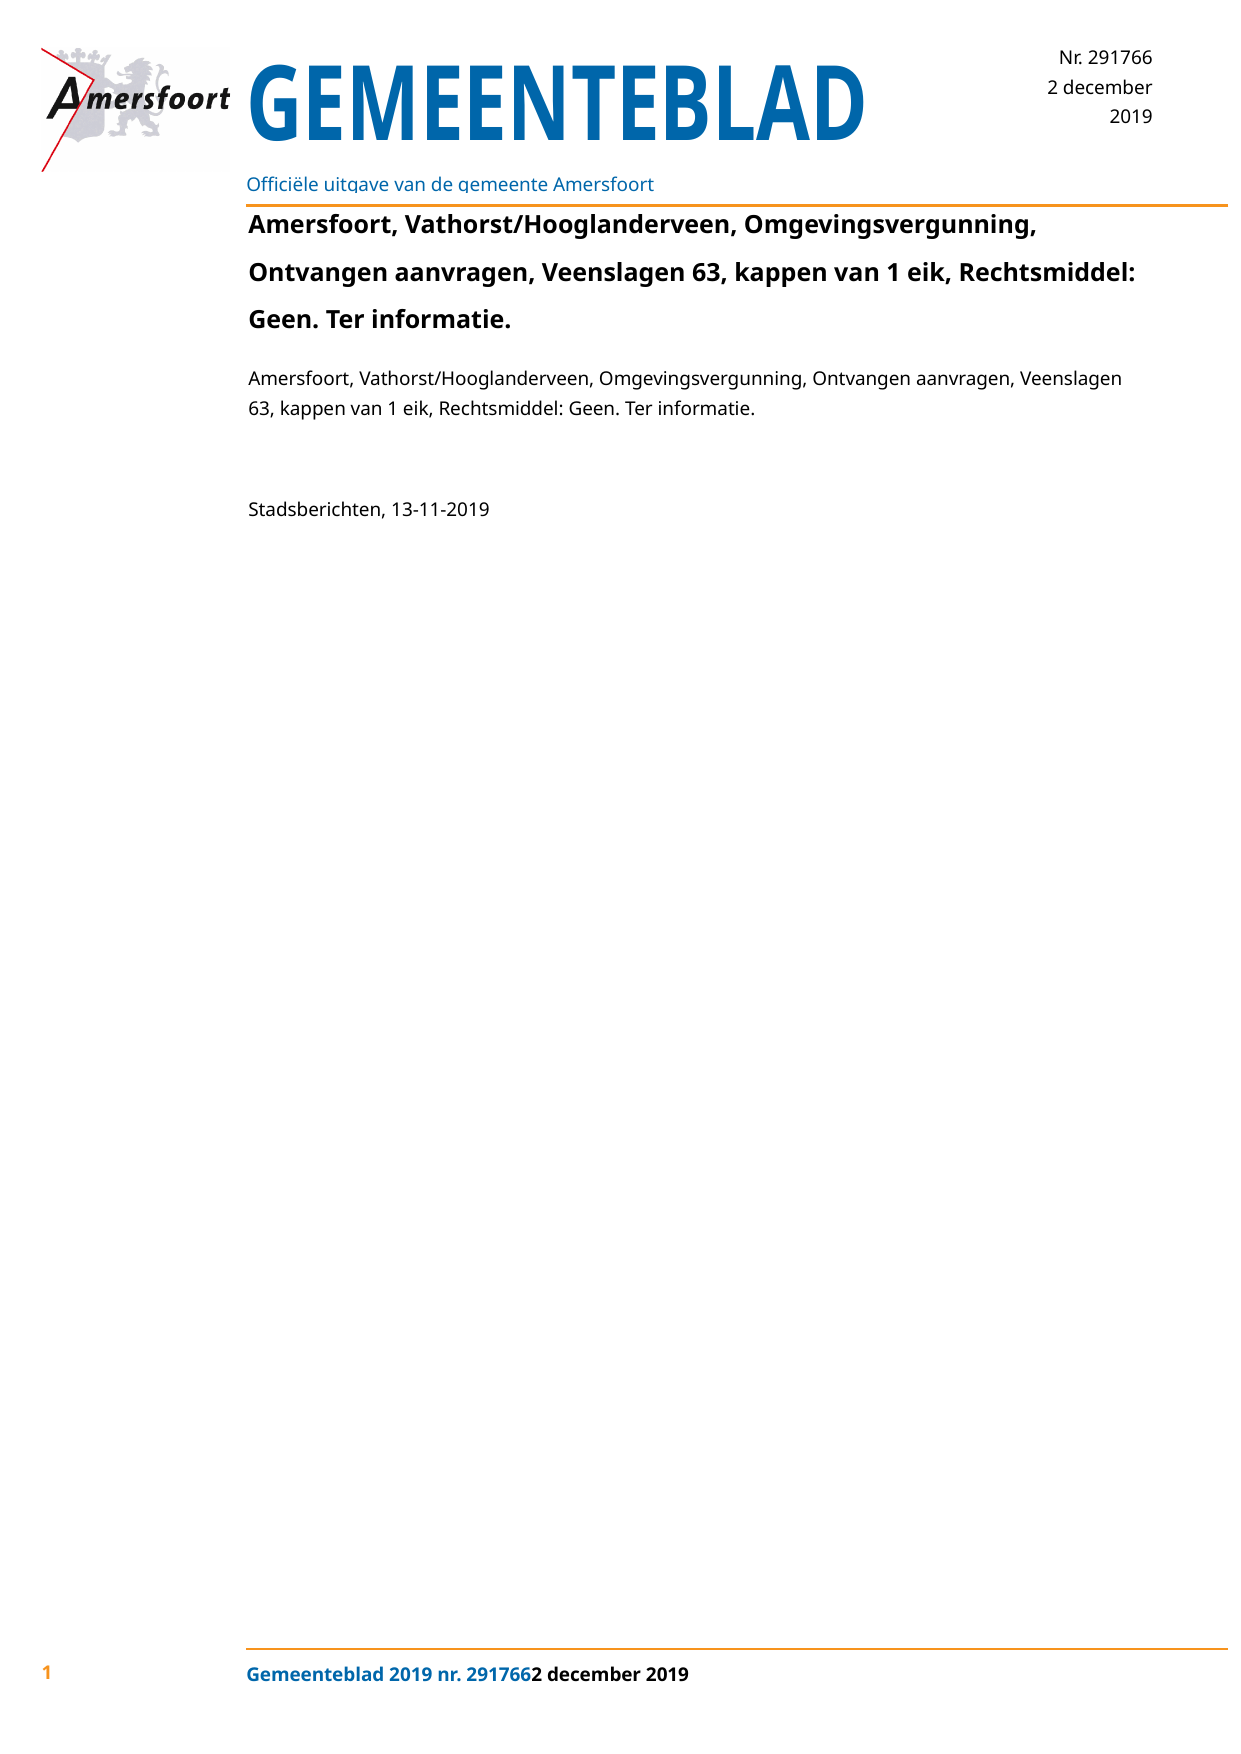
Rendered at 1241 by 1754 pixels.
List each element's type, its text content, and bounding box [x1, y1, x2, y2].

picture [41, 47, 231, 172]
text Amersfoort, Vathorst/Hooglanderveen, Omgevingsvergunning, Ontvangen aanvragen, Veenslagen 63, kappen van 1 eik, Rechtsmiddel: Geen. Ter informatie. [248, 207, 1152, 336]
text Stadsberichten, 13-11-2019 [248, 496, 1152, 522]
text Amersfoort, Vathorst/Hooglanderveen, Omgevingsvergunning, Ontvangen aanvragen, Veenslagen 63, kappen van 1 eik, Rechtsmiddel: Geen. Ter informatie. [248, 366, 1152, 421]
